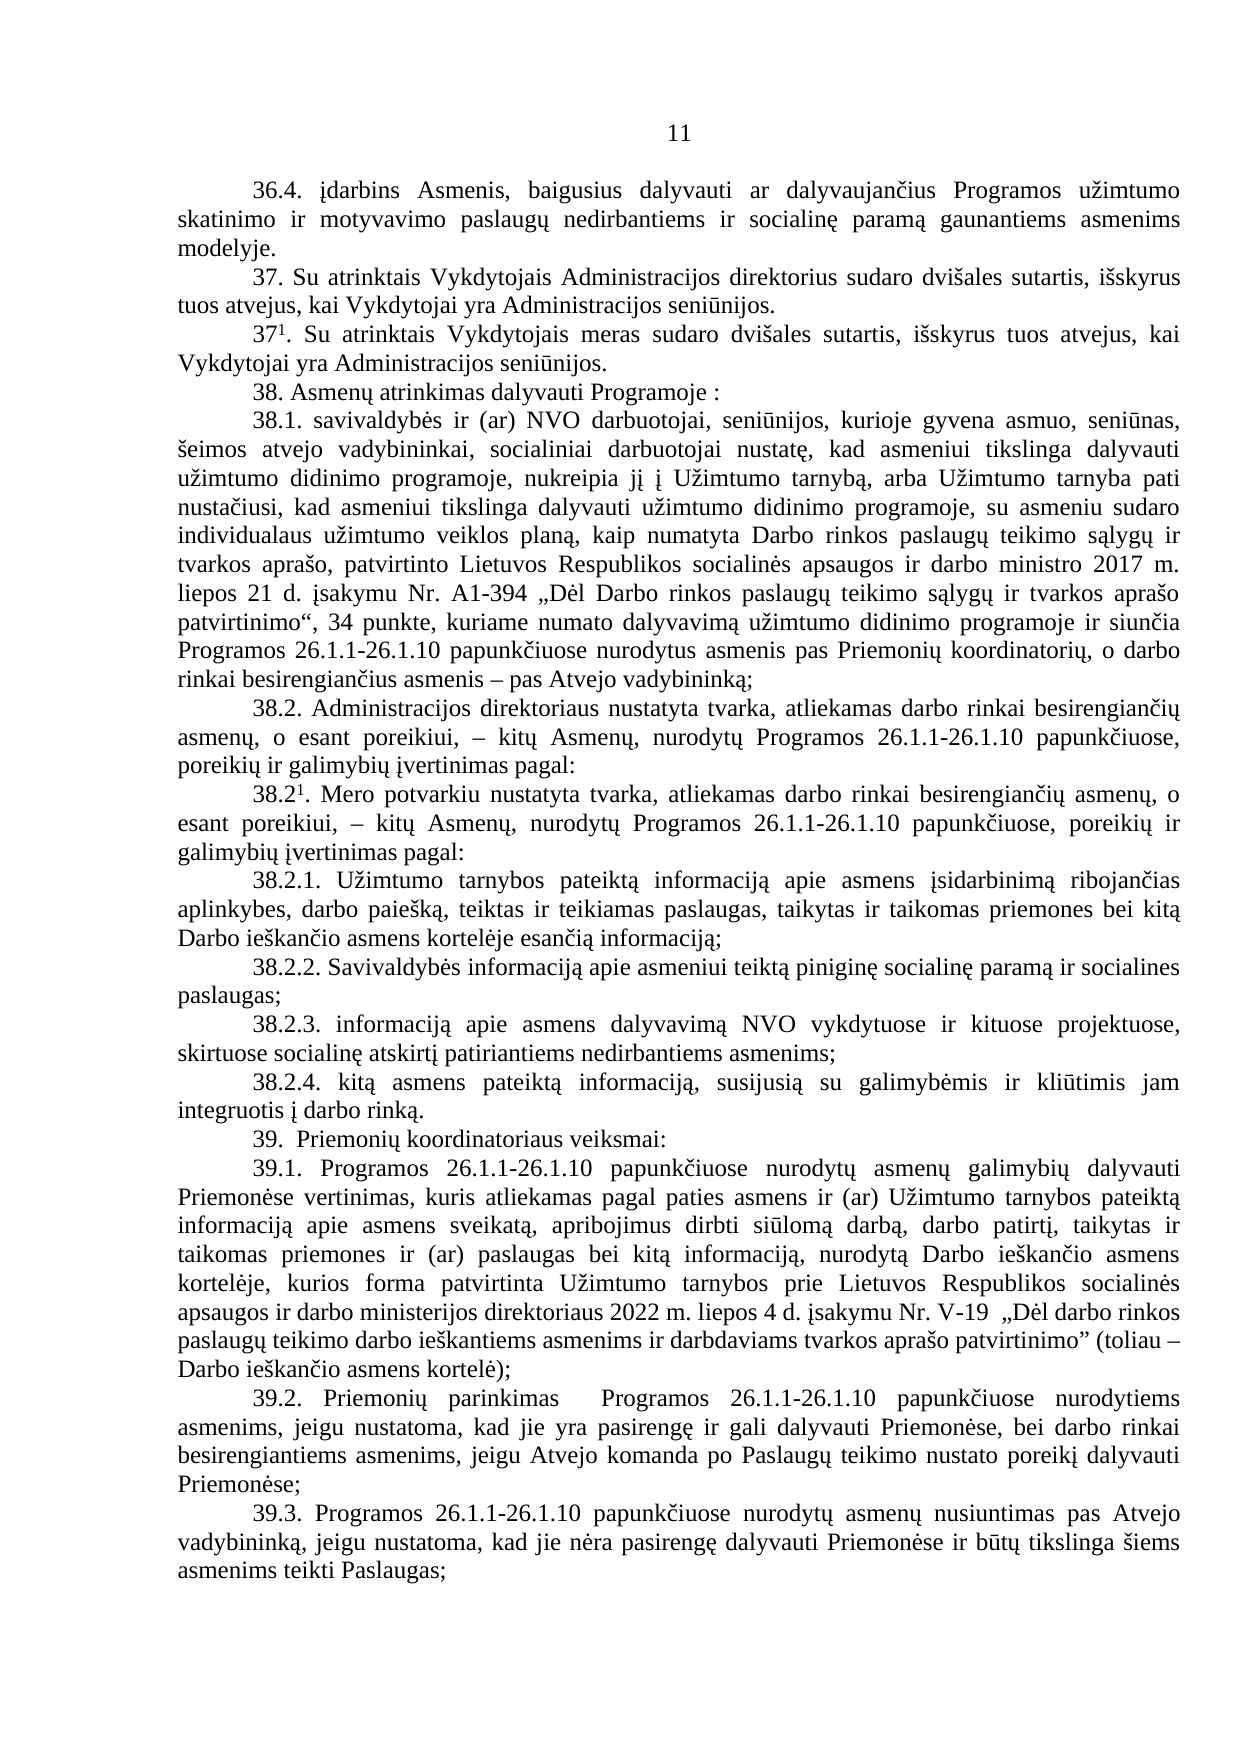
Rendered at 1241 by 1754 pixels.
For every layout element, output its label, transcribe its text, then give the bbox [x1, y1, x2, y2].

text 39.2. Priemonių parinkimas Programos 26.1.1-26.1.10 papunkčiuose nurodytiems asmenims, jeigu nustatoma, kad jie yra pasirengę ir gali dalyvauti Priemonėse, bei darbo rinkai besirengiantiems asmenims, jeigu Atvejo komanda po Paslaugų teikimo nustato poreikį dalyvauti Priemonėse; [177, 1383, 1181, 1498]
text 39.3. Programos 26.1.1-26.1.10 papunkčiuose nurodytų asmenų nusiuntimas pas Atvejo vadybininką, jeigu nustatoma, kad jie nėra pasirengę dalyvauti Priemonėse ir būtų tikslinga šiems asmenims teikti Paslaugas; [177, 1498, 1181, 1584]
text 38.2.3. informaciją apie asmens dalyvavimą NVO vykdytuose ir kituose projektuose, skirtuose socialinę atskirtį patiriantiems nedirbantiems asmenims; [177, 1009, 1181, 1067]
text 38.2. Administracijos direktoriaus nustatyta tvarka, atliekamas darbo rinkai besirengiančių asmenų, o esant poreikiui, – kitų Asmenų, nurodytų Programos 26.1.1-26.1.10 papunkčiuose, poreikių ir galimybių įvertinimas pagal: [177, 693, 1181, 779]
text 38.21. Mero potvarkiu nustatyta tvarka, atliekamas darbo rinkai besirengiančių asmenų, o esant poreikiui, – kitų Asmenų, nurodytų Programos 26.1.1-26.1.10 papunkčiuose, poreikių ir galimybių įvertinimas pagal: [177, 779, 1181, 866]
text 38.1. savivaldybės ir (ar) NVO darbuotojai, seniūnijos, kurioje gyvena asmuo, seniūnas, šeimos atvejo vadybininkai, socialiniai darbuotojai nustatę, kad asmeniui tikslinga dalyvauti užimtumo didinimo programoje, nukreipia jį į Užimtumo tarnybą, arba Užimtumo tarnyba pati nustačiusi, kad asmeniui tikslinga dalyvauti užimtumo didinimo programoje, su asmeniu sudaro individualaus užimtumo veiklos planą, kaip numatyta Darbo rinkos paslaugų teikimo sąlygų ir tvarkos aprašo, patvirtinto Lietuvos Respublikos socialinės apsaugos ir darbo ministro 2017 m. liepos 21 d. įsakymu Nr. A1-394 „Dėl Darbo rinkos paslaugų teikimo sąlygų ir tvarkos aprašo patvirtinimo“, 34 punkte, kuriame numato dalyvavimą užimtumo didinimo programoje ir siunčia Programos 26.1.1-26.1.10 papunkčiuose nurodytus asmenis pas Priemonių koordinatorių, o darbo rinkai besirengiančius asmenis – pas Atvejo vadybininką; [177, 406, 1181, 693]
text 371. Su atrinktais Vykdytojais meras sudaro dvišales sutartis, išskyrus tuos atvejus, kai Vykdytojai yra Administracijos seniūnijos. [177, 319, 1181, 377]
text 37. Su atrinktais Vykdytojais Administracijos direktorius sudaro dvišales sutartis, išskyrus tuos atvejus, kai Vykdytojai yra Administracijos seniūnijos. [177, 262, 1181, 319]
text 38.2.4. kitą asmens pateiktą informaciją, susijusią su galimybėmis ir kliūtimis jam integruotis į darbo rinką. [177, 1067, 1181, 1124]
text 38. Asmenų atrinkimas dalyvauti Programoje : [177, 377, 1181, 406]
text 38.2.2. Savivaldybės informaciją apie asmeniui teiktą piniginę socialinę paramą ir socialines paslaugas; [177, 952, 1181, 1009]
text 39. Priemonių koordinatoriaus veiksmai: [177, 1124, 1181, 1153]
text 38.2.1. Užimtumo tarnybos pateiktą informaciją apie asmens įsidarbinimą ribojančias aplinkybes, darbo paiešką, teiktas ir teikiamas paslaugas, taikytas ir taikomas priemones bei kitą Darbo ieškančio asmens kortelėje esančią informaciją; [177, 866, 1181, 952]
text 39.1. Programos 26.1.1-26.1.10 papunkčiuose nurodytų asmenų galimybių dalyvauti Priemonėse vertinimas, kuris atliekamas pagal paties asmens ir (ar) Užimtumo tarnybos pateiktą informaciją apie asmens sveikatą, apribojimus dirbti siūlomą darbą, darbo patirtį, taikytas ir taikomas priemones ir (ar) paslaugas bei kitą informaciją, nurodytą Darbo ieškančio asmens kortelėje, kurios forma patvirtinta Užimtumo tarnybos prie Lietuvos Respublikos socialinės apsaugos ir darbo ministerijos direktoriaus 2022 m. liepos 4 d. įsakymu Nr. V-19 „Dėl darbo rinkos paslaugų teikimo darbo ieškantiems asmenims ir darbdaviams tvarkos aprašo patvirtinimo” (toliau – Darbo ieškančio asmens kortelė); [177, 1153, 1181, 1383]
text 36.4. įdarbins Asmenis, baigusius dalyvauti ar dalyvaujančius Programos užimtumo skatinimo ir motyvavimo paslaugų nedirbantiems ir socialinę paramą gaunantiems asmenims modelyje. [177, 176, 1181, 262]
